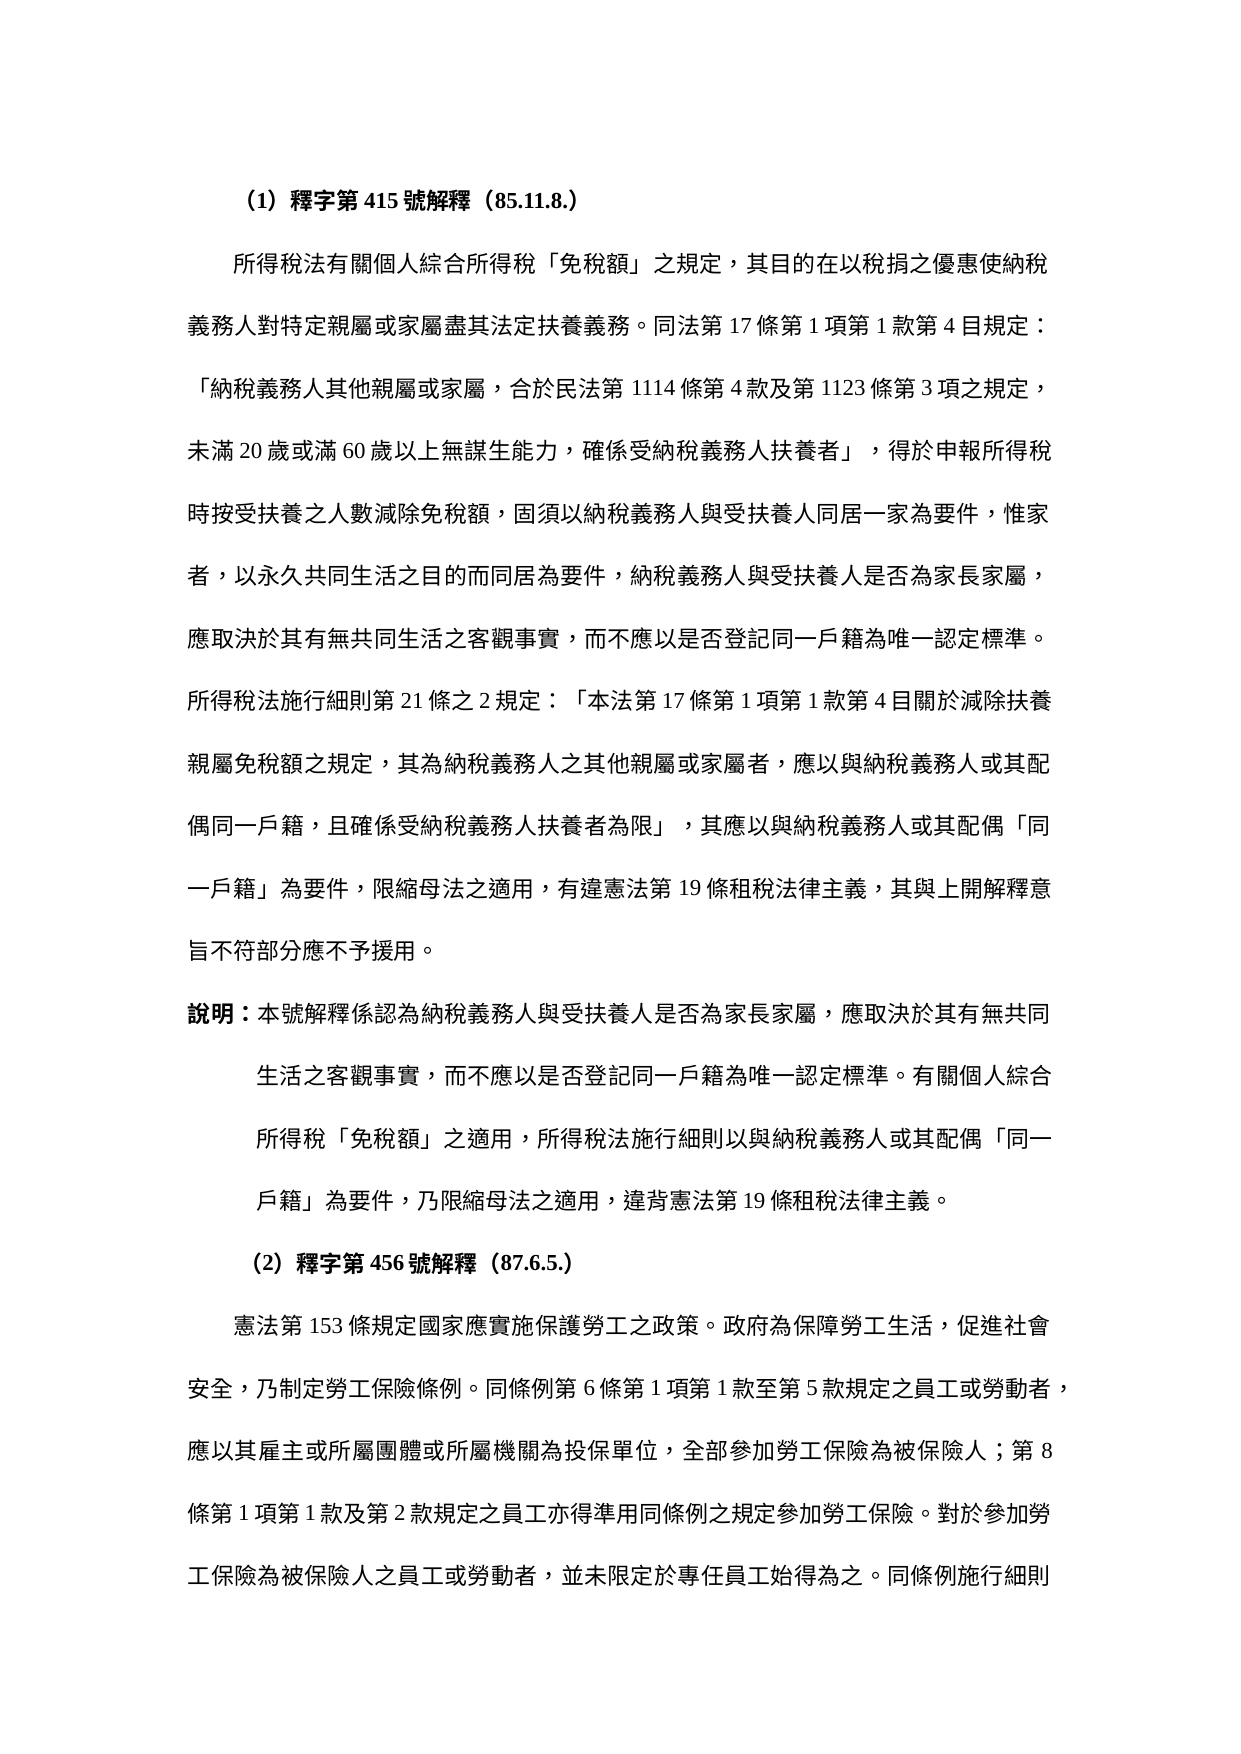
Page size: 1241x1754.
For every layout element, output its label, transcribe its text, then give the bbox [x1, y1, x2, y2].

text （2）釋字第456號解釋（87.6.5.） [187, 1221, 1053, 1283]
text （1）釋字第415號解釋（85.11.8.） [187, 158, 1053, 221]
text 說明：本號解釋係認為納稅義務人與受扶養人是否為家長家屬，應取決於其有無共同生活之客觀事實，而不應以是否登記同一戶籍為唯一認定標準。有關個人綜合所得稅「免稅額」之適用，所得稅法施行細則以與納稅義務人或其配偶「同一戶籍」為要件，乃限縮母法之適用，違背憲法第19條租稅法律主義。 [187, 971, 1053, 1221]
text 所得稅法有關個人綜合所得稅「免稅額」之規定，其目的在以稅捐之優惠使納稅義務人對特定親屬或家屬盡其法定扶養義務。同法第17條第1項第1款第4目規定：「納稅義務人其他親屬或家屬，合於民法第1114條第4款及第1123條第3項之規定，未滿20歲或滿60歲以上無謀生能力，確係受納稅義務人扶養者」，得於申報所得稅時按受扶養之人數減除免稅額，固須以納稅義務人與受扶養人同居一家為要件，惟家者，以永久共同生活之目的而同居為要件，納稅義務人與受扶養人是否為家長家屬，應取決於其有無共同生活之客觀事實，而不應以是否登記同一戶籍為唯一認定標準。所得稅法施行細則第21條之2規定：「本法第17條第1項第1款第4目關於減除扶養親屬免稅額之規定，其為納稅義務人之其他親屬或家屬者，應以與納稅義務人或其配偶同一戶籍，且確係受納稅義務人扶養者為限」，其應以與納稅義務人或其配偶「同一戶籍」為要件，限縮母法之適用，有違憲法第19條租稅法律主義，其與上開解釋意旨不符部分應不予援用。 [187, 221, 1053, 971]
text 憲法第153條規定國家應實施保護勞工之政策。政府為保障勞工生活，促進社會安全，乃制定勞工保險條例。同條例第6條第1項第1款至第5款規定之員工或勞動者，應以其雇主或所屬團體或所屬機關為投保單位，全部參加勞工保險為被保險人；第8條第1項第1款及第2款規定之員工亦得準用同條例之規定參加勞工保險。對於參加勞工保險為被保險人之員工或勞動者，並未限定於專任員工始得為之。同條例施行細則於中華民國85年9月13日修正前，其第25條第1項規定：「依本條例第6條第1項第1款至第5款及第8條第1項第1款、第2款規定加保者，以專任員工為限。」以此排除非專任員工或勞動者之被保險人資格，雖係防杜不具勞工身分者掛名加保，巧取保險給付，以免侵蝕保險財務為目的，惟對於符合同條例所定被保險人資格之非專任員工或勞動者，則未能顧及其權益，與保護勞工之上開意旨有違。前揭施行細則第25條第1項規定就同條例所未限制之被保險人資格，逾越法律授權訂定施行細則之必要範圍，限制其適用主體，與憲法第23條規定之意旨未符，應不適用。 [187, 1283, 1053, 1596]
